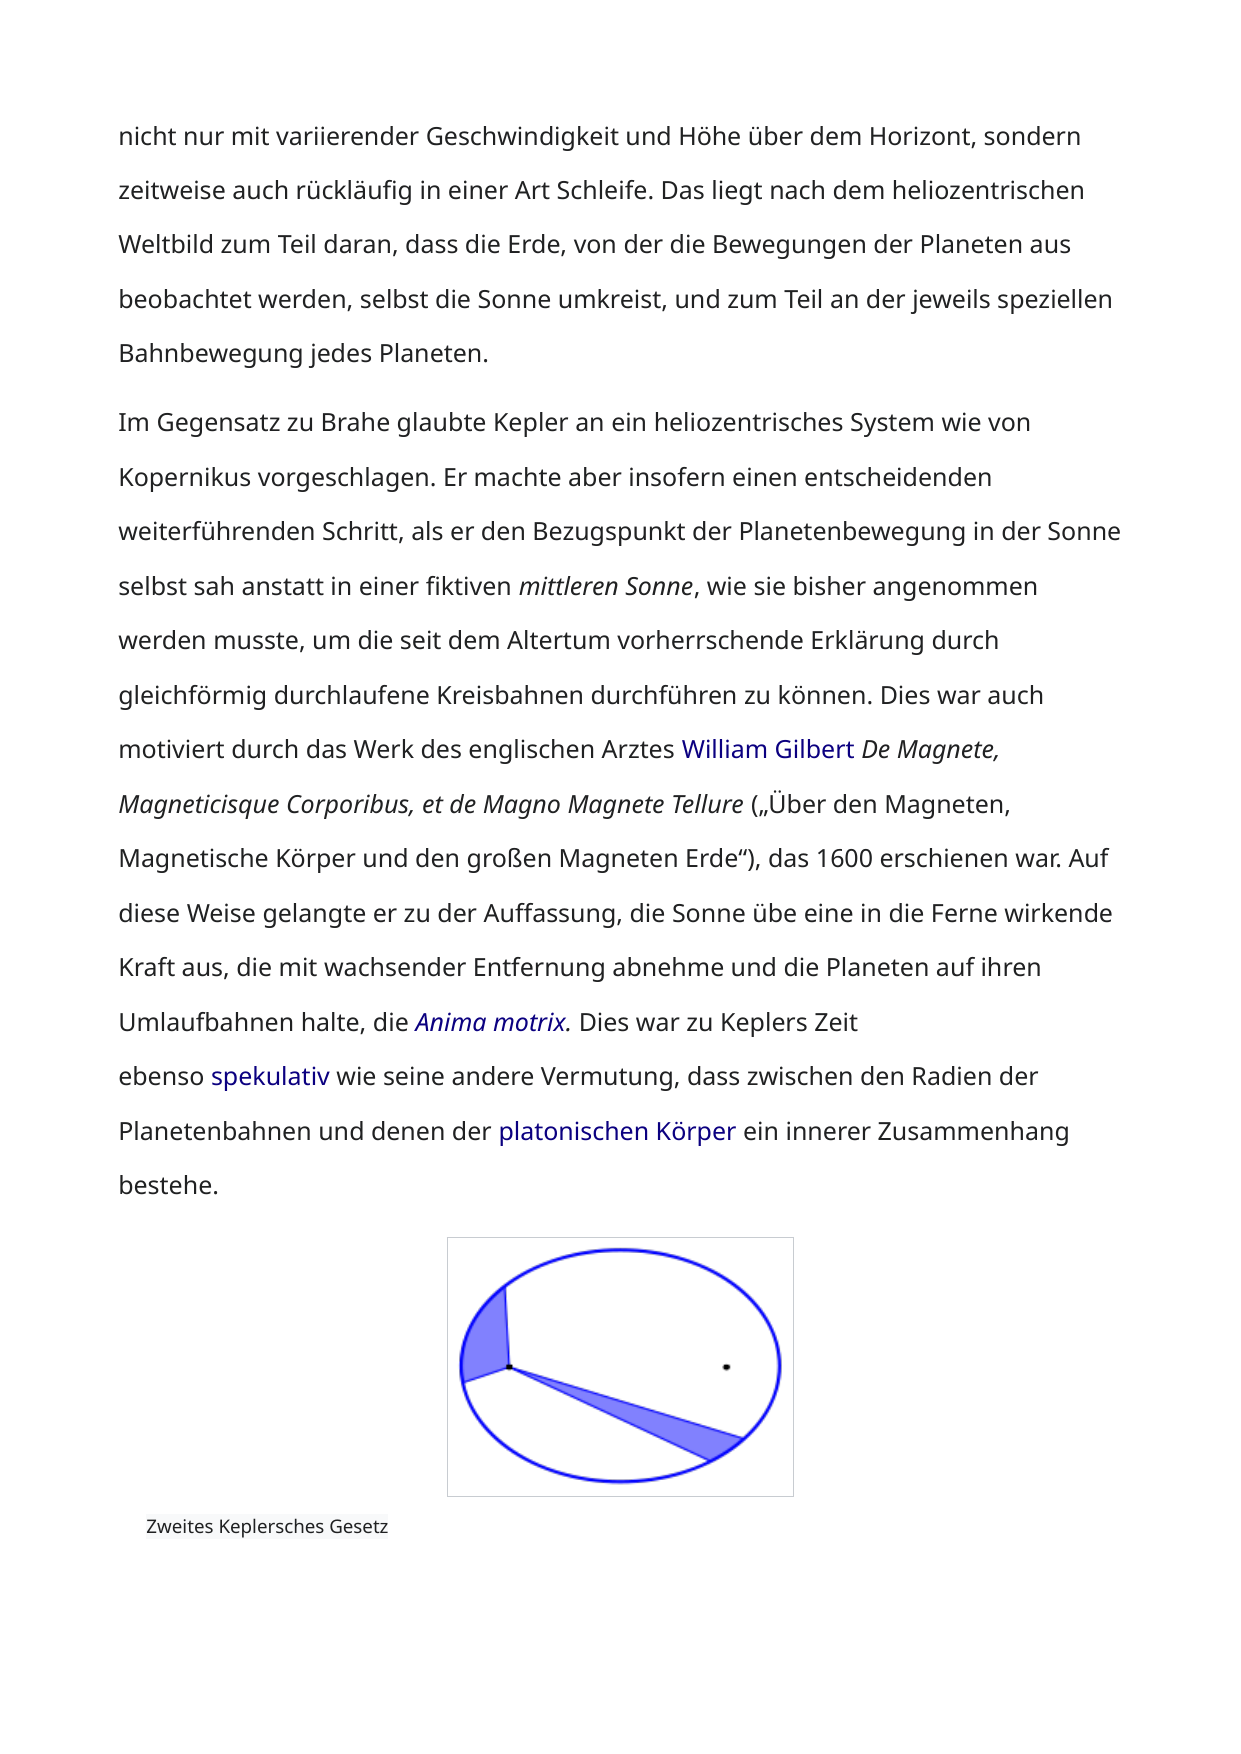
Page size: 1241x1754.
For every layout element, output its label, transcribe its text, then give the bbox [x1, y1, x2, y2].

text nicht nur mit variierender Geschwindigkeit und Höhe über dem Horizont, sondern zeitweise auch rückläufig in einer Art Schleife. Das liegt nach dem heliozentrischen Weltbild zum Teil daran, dass die Erde, von der die Bewegungen der Planeten aus beobachtet werden, selbst die Sonne umkreist, und zum Teil an der jeweils speziellen Bahnbewegung jedes Planeten. [118, 118, 1122, 370]
text Zweites Keplersches Gesetz [123, 1513, 1122, 1539]
text Im Gegensatz zu Brahe glaubte Kepler an ein heliozentrisches System wie von Kopernikus vorgeschlagen. Er machte aber insofern einen entscheidenden weiterführenden Schritt, als er den Bezugspunkt der Planetenbewegung in der Sonne selbst sah anstatt in einer fiktiven mittleren Sonne, wie sie bisher angenommen werden musste, um die seit dem Altertum vorherrschende Erklärung durch gleichförmig durchlaufene Kreisbahnen durchführen zu können. Dies war auch motiviert durch das Werk des englischen Arztes William Gilbert De Magnete, Magneticisque Corporibus, et de Magno Magnete Tellure („Über den Magneten, Magnetische Körper und den großen Magneten Erde“), das 1600 erschienen war. Auf diese Weise gelangte er zu der Auffassung, die Sonne übe eine in die Ferne wirkende Kraft aus, die mit wachsender Entfernung abnehme und die Planeten auf ihren Umlaufbahnen halte, die Anima motrix. Dies war zu Keplers Zeit ebenso spekulativ wie seine andere Vermutung, dass zwischen den Radien der Planetenbahnen und denen der platonischen Körper ein innerer Zusammenhang bestehe. [118, 405, 1122, 1202]
picture [449, 1240, 791, 1494]
